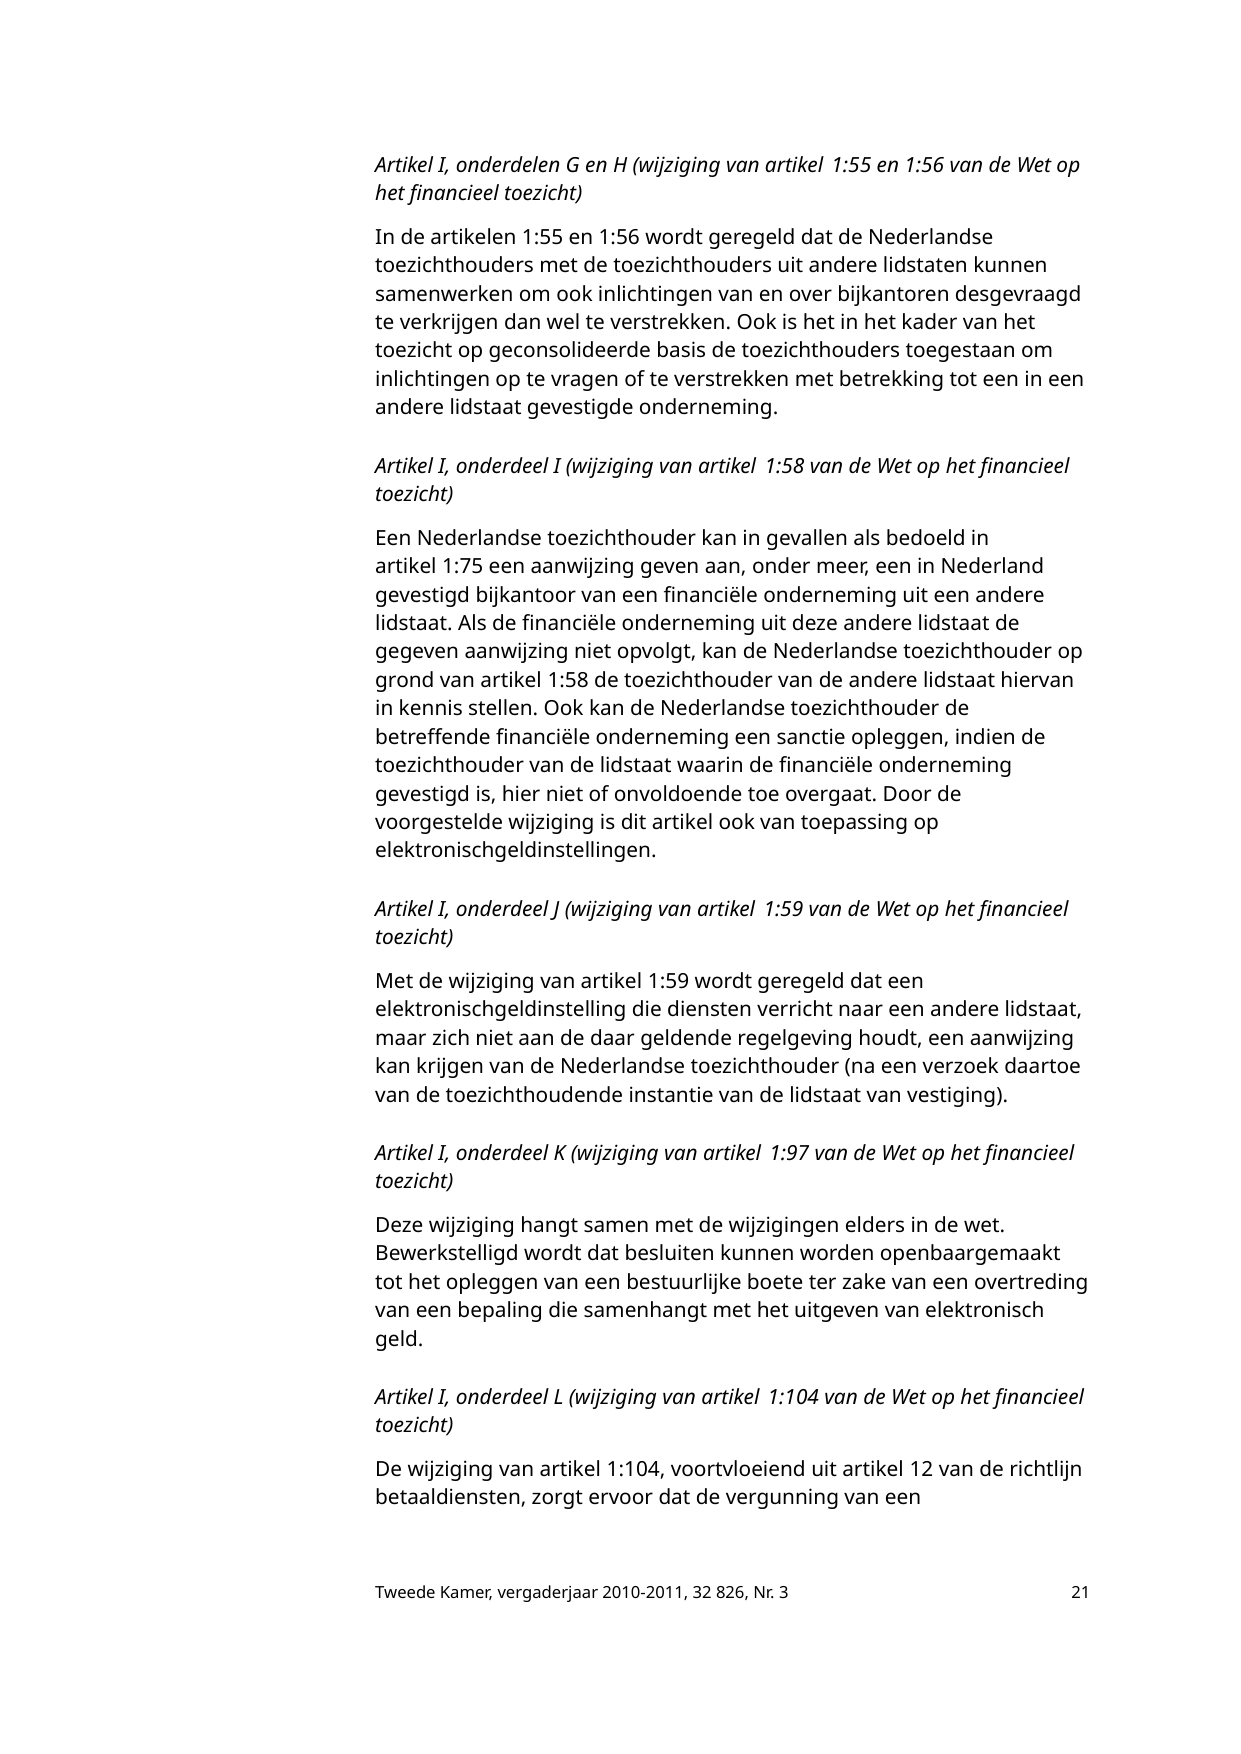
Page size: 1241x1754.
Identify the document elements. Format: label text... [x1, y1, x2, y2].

text In de artikelen 1:55 en 1:56 wordt geregeld dat de Nederlandse toezichthouders met de toezichthouders uit andere lidstaten kunnen samenwerken om ook inlichtingen van en over bijkantoren desgevraagd te verkrijgen dan wel te verstrekken. Ook is het in het kader van het toezicht op geconsolideerde basis de toezichthouders toegestaan om inlichtingen op te vragen of te verstrekken met betrekking tot een in een andere lidstaat gevestigde onderneming. [375, 409, 1090, 608]
text Artikel I, onderdeel J (wijziging van artikel 1:59 van de Wet op het financieel toezicht) [375, 1081, 1090, 1138]
text Een Nederlandse toezichthouder kan in gevallen als bedoeld in artikel 1:75 een aanwijzing geven aan, onder meer, een in Nederland gevestigd bijkantoor van een financiële onderneming uit een andere lidstaat. Als de financiële onderneming uit deze andere lidstaat de gegeven aanwijzing niet opvolgt, kan de Nederlandse toezichthouder op grond van artikel 1:58 de toezichthouder van de andere lidstaat hiervan in kennis stellen. Ook kan de Nederlandse toezichthouder de betreffende financiële onderneming een sanctie opleggen, indien de toezichthouder van de lidstaat waarin de financiële onderneming gevestigd is, hier niet of onvoldoende toe overgaat. Door de voorgestelde wijziging is dit artikel ook van toepassing op elektronischgeldinstellingen. [375, 710, 1090, 1051]
text Deze wijziging hangt samen met de wijzigingen elders in de wet. Bewerkstelligd wordt dat besluiten kunnen worden openbaargemaakt tot het opleggen van een bestuurlijke boete ter zake van een overtreding van een bepaling die samenhangt met het uitgeven van elektronisch geld. [375, 1397, 1090, 1511]
text Artikel I, onderdeel F (wijziging van artikel 1:51a van de Wet op het financieel toezicht) [375, 150, 1090, 207]
text Met de wijziging van artikel 1:59 wordt geregeld dat een elektronischgeldinstelling die diensten verricht naar een andere lidstaat, maar zich niet aan de daar geldende regelgeving houdt, een aanwijzing kan krijgen van de Nederlandse toezichthouder (na een verzoek daartoe van de toezichthoudende instantie van de lidstaat van vestiging). [375, 1153, 1090, 1295]
text Deze wijziging wordt behandeld in de paragraaf «Aanpassingsregelgeving kredietinstelling/bank» in het algemeen deel van deze memorie. [375, 222, 1090, 307]
text Artikel I, onderdelen G en H (wijziging van artikel 1:55 en 1:56 van de Wet op het financieel toezicht) [375, 337, 1090, 394]
text Artikel I, onderdeel K (wijziging van artikel 1:97 van de Wet op het financieel toezicht) [375, 1325, 1090, 1382]
text Artikel I, onderdeel I (wijziging van artikel 1:58 van de Wet op het financieel toezicht) [375, 638, 1090, 695]
